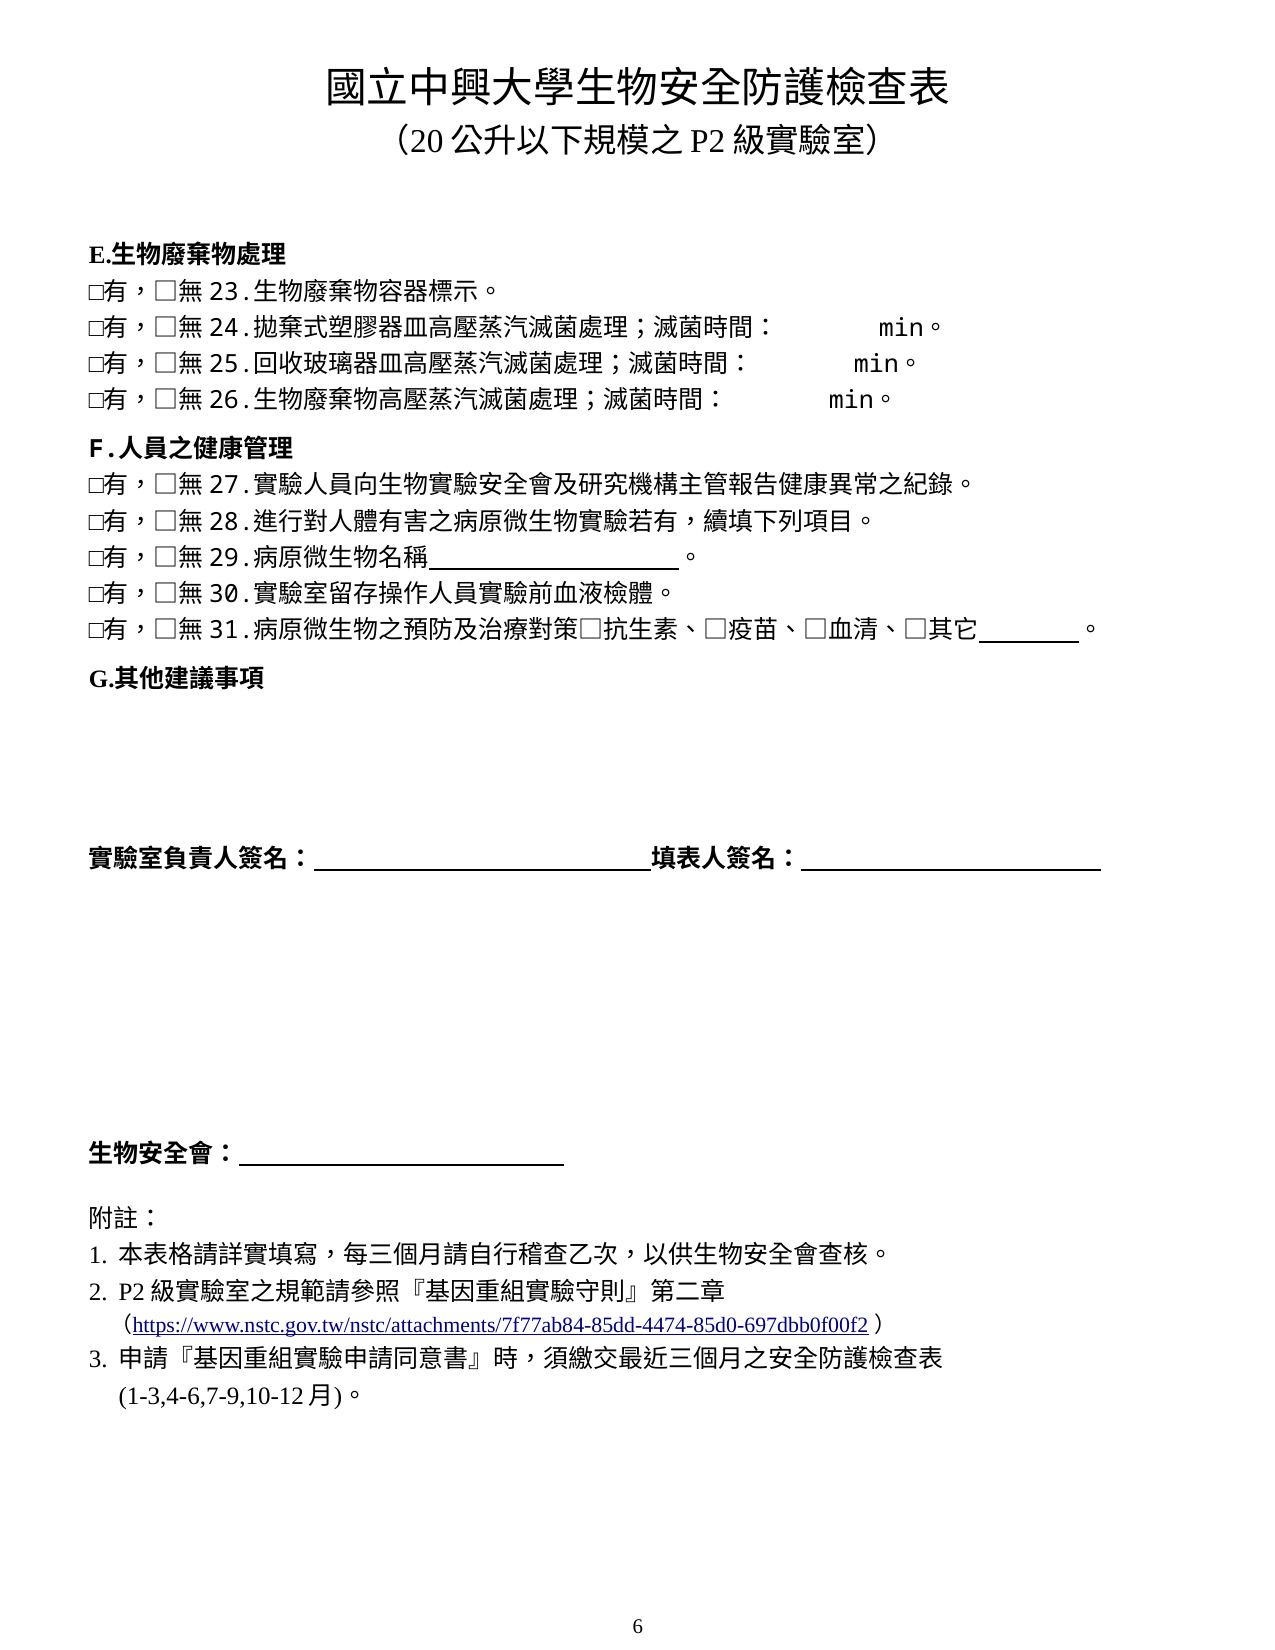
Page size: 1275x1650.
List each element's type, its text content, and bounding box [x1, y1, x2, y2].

text □有，□無28.進行對人體有害之病原微生物實驗若有，續填下列項目。 [89, 501, 1186, 537]
list 申請『基因重組實驗申請同意書』時，須繳交最近三個月之安全防護檢查表(1-3,4-6,7-9,10-12月)。 [89, 1339, 960, 1411]
text □有，□無26.生物廢棄物高壓蒸汽滅菌處理；滅菌時間： min。 [89, 380, 1186, 416]
text 附註： [89, 1198, 1186, 1235]
text 國立中興大學生物安全防護檢查表 [89, 54, 1186, 114]
text （https://www.nstc.gov.tw/nstc/attachments/7f77ab84-85dd-4474-85d0-697dbb0f00f2 ） [110, 1307, 1186, 1339]
text □有，□無24.拋棄式塑膠器皿高壓蒸汽滅菌處理；滅菌時間： min。 [89, 307, 1186, 343]
list 本表格請詳實填寫，每三個月請自行稽查乙次，以供生物安全會查核。 [89, 1235, 1186, 1271]
text □有，□無30.實驗室留存操作人員實驗前血液檢體。 [89, 573, 1186, 610]
text 實驗室負責人簽名： 填表人簽名： [89, 838, 1186, 875]
text □有，□無27.實驗人員向生物實驗安全會及研究機構主管報告健康異常之紀錄。 [89, 465, 1186, 501]
text F.人員之健康管理 [89, 428, 1186, 465]
text E.生物廢棄物處理 [89, 235, 1186, 271]
text □有，□無25.回收玻璃器皿高壓蒸汽滅菌處理；滅菌時間： min。 [89, 343, 1186, 380]
text G.其他建議事項 [89, 658, 1186, 695]
text 生物安全會： [89, 1133, 1186, 1170]
text □有，□無23.生物廢棄物容器標示。 [89, 271, 1186, 307]
text （20公升以下規模之P2級實驗室） [89, 114, 1186, 162]
text □有，□無31.病原微生物之預防及治療對策□抗生素、□疫苗、□血清、□其它 。 [89, 610, 1186, 646]
list P2級實驗室之規範請參照『基因重組實驗守則』第二章 [89, 1271, 1186, 1307]
text □有，□無29.病原微生物名稱 。 [89, 537, 1186, 573]
